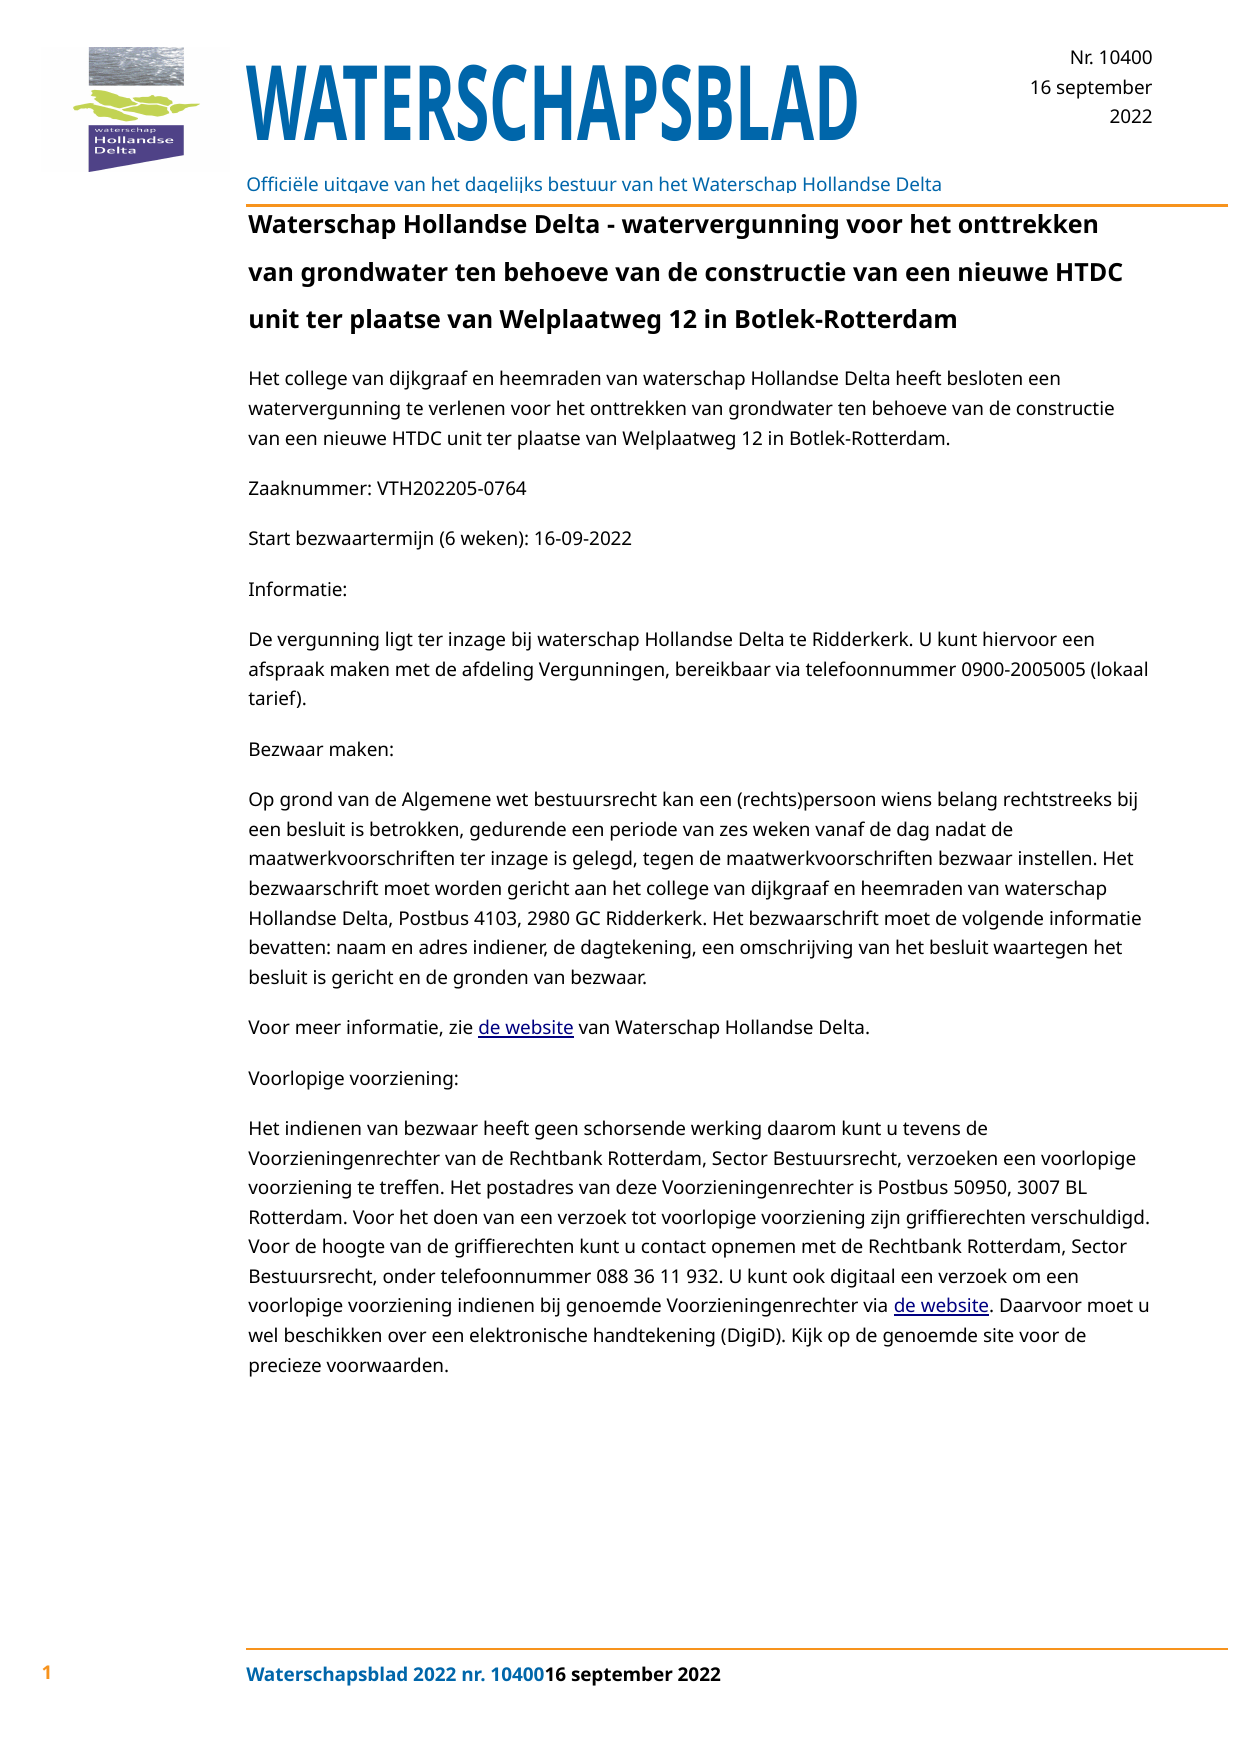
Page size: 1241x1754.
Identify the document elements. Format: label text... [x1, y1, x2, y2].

text Voor meer informatie, zie de website van Waterschap Hollandse Delta. [248, 1014, 1152, 1040]
text Op grond van de Algemene wet bestuursrecht kan een (rechts)persoon wiens belang rechtstreeks bij een besluit is betrokken, gedurende een periode van zes weken vanaf de dag nadat de maatwerkvoorschriften ter inzage is gelegd, tegen de maatwerkvoorschriften bezwaar instellen. Het bezwaarschrift moet worden gericht aan het college van dijkgraaf en heemraden van waterschap Hollandse Delta, Postbus 4103, 2980 GC Ridderkerk. Het bezwaarschrift moet de volgende informatie bevatten: naam en adres indiener, de dagtekening, een omschrijving van het besluit waartegen het besluit is gericht en de gronden van bezwaar. [248, 786, 1152, 989]
text Zaaknummer: VTH202205-0764 [248, 475, 1152, 501]
text Informatie: [248, 576, 1152, 602]
text Het indienen van bezwaar heeft geen schorsende werking daarom kunt u tevens de Voorzieningenrechter van de Rechtbank Rotterdam, Sector Bestuursrecht, verzoeken een voorlopige voorziening te treffen. Het postadres van deze Voorzieningenrechter is Postbus 50950, 3007 BL Rotterdam. Voor het doen van een verzoek tot voorlopige voorziening zijn griffierechten verschuldigd. Voor de hoogte van de griffierechten kunt u contact opnemen met de Rechtbank Rotterdam, Sector Bestuursrecht, onder telefoonnummer 088 36 11 932. U kunt ook digitaal een verzoek om een voorlopige voorziening indienen bij genoemde Voorzieningenrechter via de website. Daarvoor moet u wel beschikken over een elektronische handtekening (DigiD). Kijk op de genoemde site voor de precieze voorwaarden. [248, 1115, 1152, 1377]
text Start bezwaartermijn (6 weken): 16-09-2022 [248, 526, 1152, 551]
text Waterschap Hollandse Delta - watervergunning voor het onttrekken van grondwater ten behoeve van de constructie van een nieuwe HTDC unit ter plaatse van Welplaatweg 12 in Botlek-Rotterdam [248, 207, 1152, 336]
text Het college van dijkgraaf en heemraden van waterschap Hollandse Delta heeft besloten een watervergunning te verlenen voor het onttrekken van grondwater ten behoeve van de constructie van een nieuwe HTDC unit ter plaatse van Welplaatweg 12 in Botlek-Rotterdam. [248, 366, 1152, 450]
picture [41, 47, 231, 172]
text Voorlopige voorziening: [248, 1065, 1152, 1090]
text Bezwaar maken: [248, 736, 1152, 762]
text De vergunning ligt ter inzage bij waterschap Hollandse Delta te Ridderkerk. U kunt hiervoor een afspraak maken met de afdeling Vergunningen, bereikbaar via telefoonnummer 0900-2005005 (lokaal tarief). [248, 626, 1152, 711]
